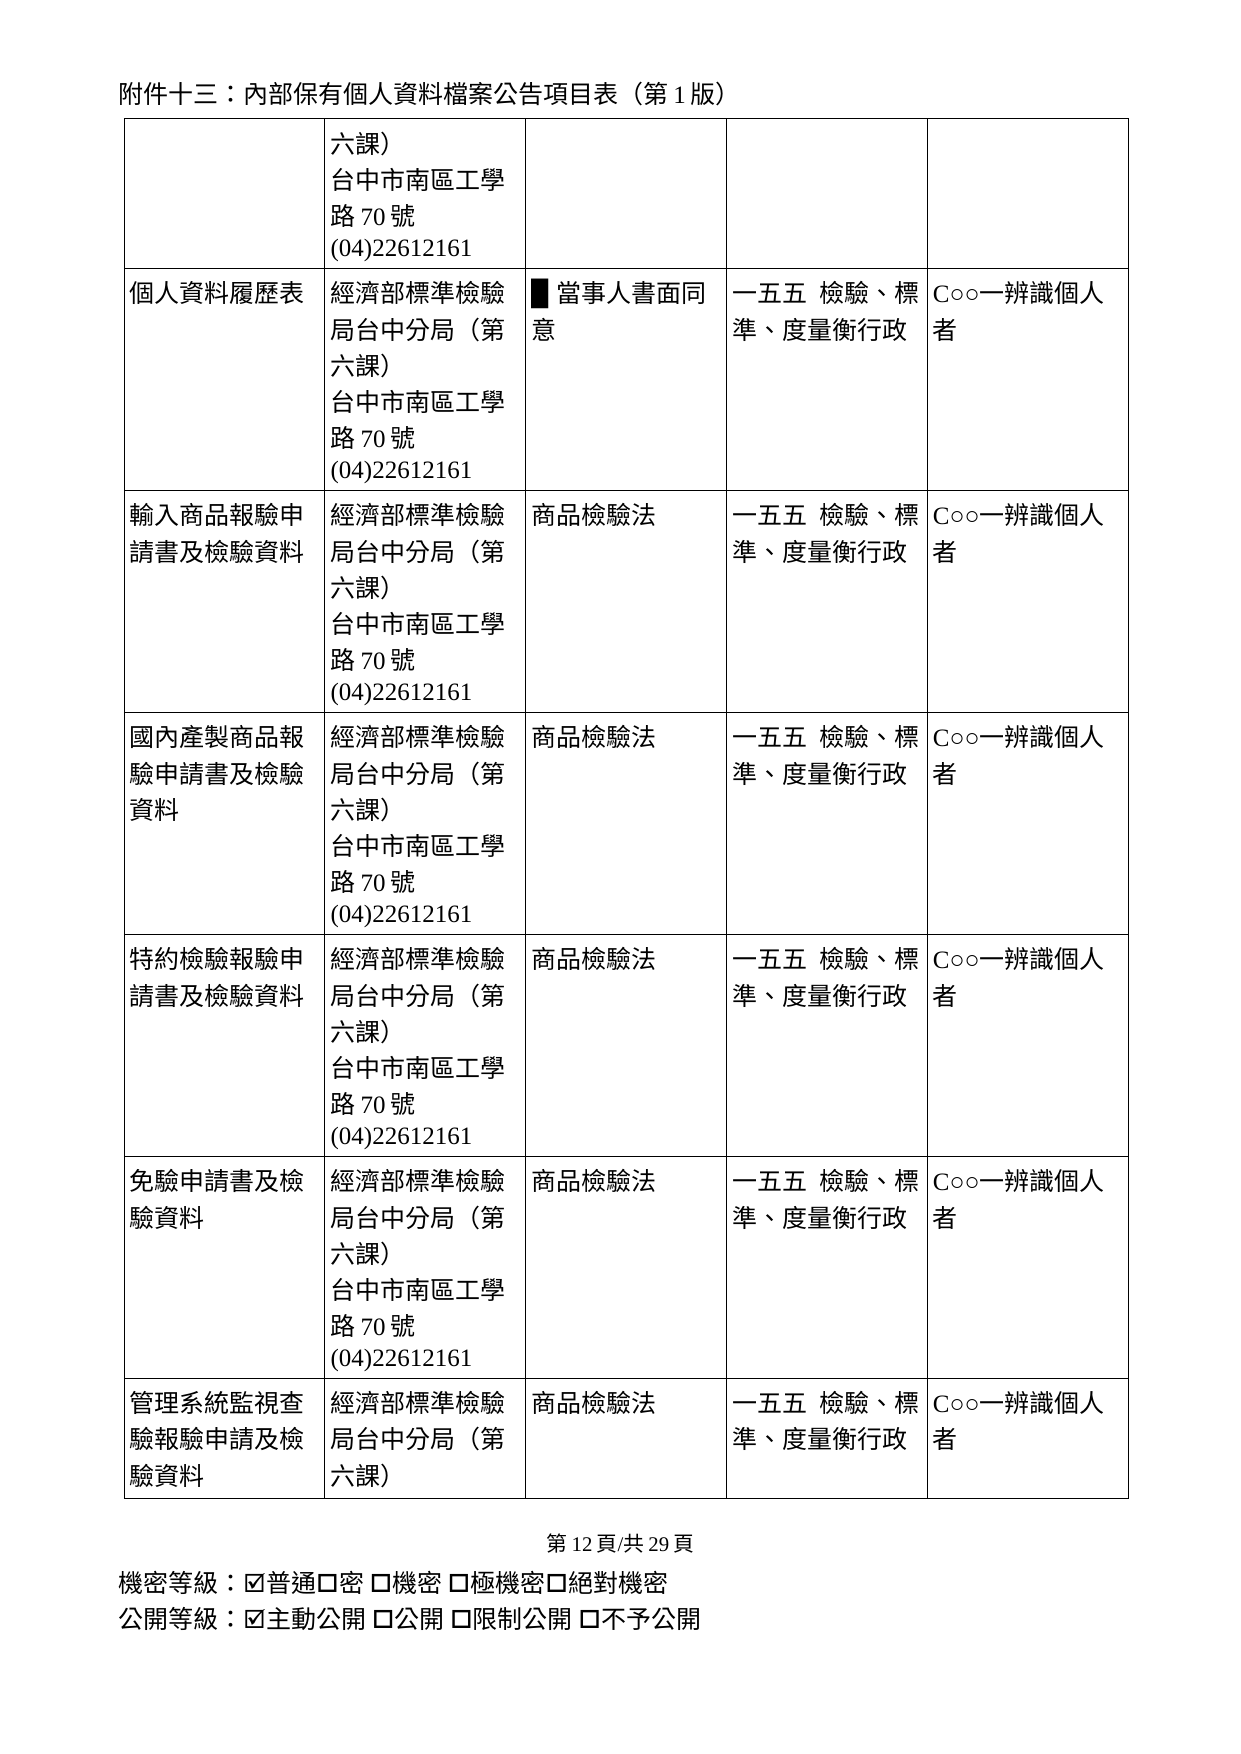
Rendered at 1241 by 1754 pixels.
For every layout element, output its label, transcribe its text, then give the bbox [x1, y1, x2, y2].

table_cell 經濟部標準檢驗局台中分局（第六課） 台中市南區工學路70號 (04)22612161 [325, 935, 525, 1156]
table_cell C○○一辨識個人者 [928, 269, 1128, 489]
table_cell 商品檢驗法 [526, 935, 726, 1156]
table_cell 個人資料履歷表 [125, 269, 324, 489]
table_cell 一五五 檢驗、標準、度量衡行政 [727, 1379, 927, 1498]
table_cell [727, 119, 927, 268]
table_cell 國內產製商品報驗申請書及檢驗資料 [125, 713, 324, 933]
table_cell [125, 119, 324, 268]
table_cell C○○一辨識個人者 [928, 713, 1128, 933]
table_cell [928, 119, 1128, 268]
table_cell 輸入商品報驗申請書及檢驗資料 [125, 491, 324, 712]
table_cell 六課） 台中市南區工學路70號 (04)22612161 [325, 119, 525, 268]
table_cell 一五五 檢驗、標準、度量衡行政 [727, 491, 927, 712]
table_cell C○○一辨識個人者 [928, 491, 1128, 712]
table_cell 商品檢驗法 [526, 1379, 726, 1498]
table_cell 一五五 檢驗、標準、度量衡行政 [727, 935, 927, 1156]
table_cell [526, 119, 726, 268]
table_cell 經濟部標準檢驗局台中分局（第六課） 台中市南區工學路70號 (04)22612161 [325, 269, 525, 489]
table_cell 一五五 檢驗、標準、度量衡行政 [727, 269, 927, 489]
table_cell 特約檢驗報驗申請書及檢驗資料 [125, 935, 324, 1156]
table_cell 經濟部標準檢驗局台中分局（第六課） 台中市南區工學路70號 (04)22612161 [325, 1157, 525, 1377]
table_cell 商品檢驗法 [526, 491, 726, 712]
table_cell ▉ 當事人書面同意 [526, 269, 726, 489]
table_cell C○○一辨識個人者 [928, 935, 1128, 1156]
table_cell C○○一辨識個人者 [928, 1157, 1128, 1377]
table_cell 免驗申請書及檢驗資料 [125, 1157, 324, 1377]
table_cell 經濟部標準檢驗局台中分局（第六課） 台中市南區工學路70號 (04)22612161 [325, 491, 525, 712]
table_cell 一五五 檢驗、標準、度量衡行政 [727, 1157, 927, 1377]
table_cell 一五五 檢驗、標準、度量衡行政 [727, 713, 927, 933]
table_cell C○○一辨識個人者 [928, 1379, 1128, 1498]
table_cell 管理系統監視查驗報驗申請及檢驗資料 [125, 1379, 324, 1498]
table_cell 經濟部標準檢驗局台中分局（第六課） [325, 1379, 525, 1498]
table_cell 商品檢驗法 [526, 1157, 726, 1377]
table_cell 經濟部標準檢驗局台中分局（第六課） 台中市南區工學路70號 (04)22612161 [325, 713, 525, 933]
table_cell 商品檢驗法 [526, 713, 726, 933]
